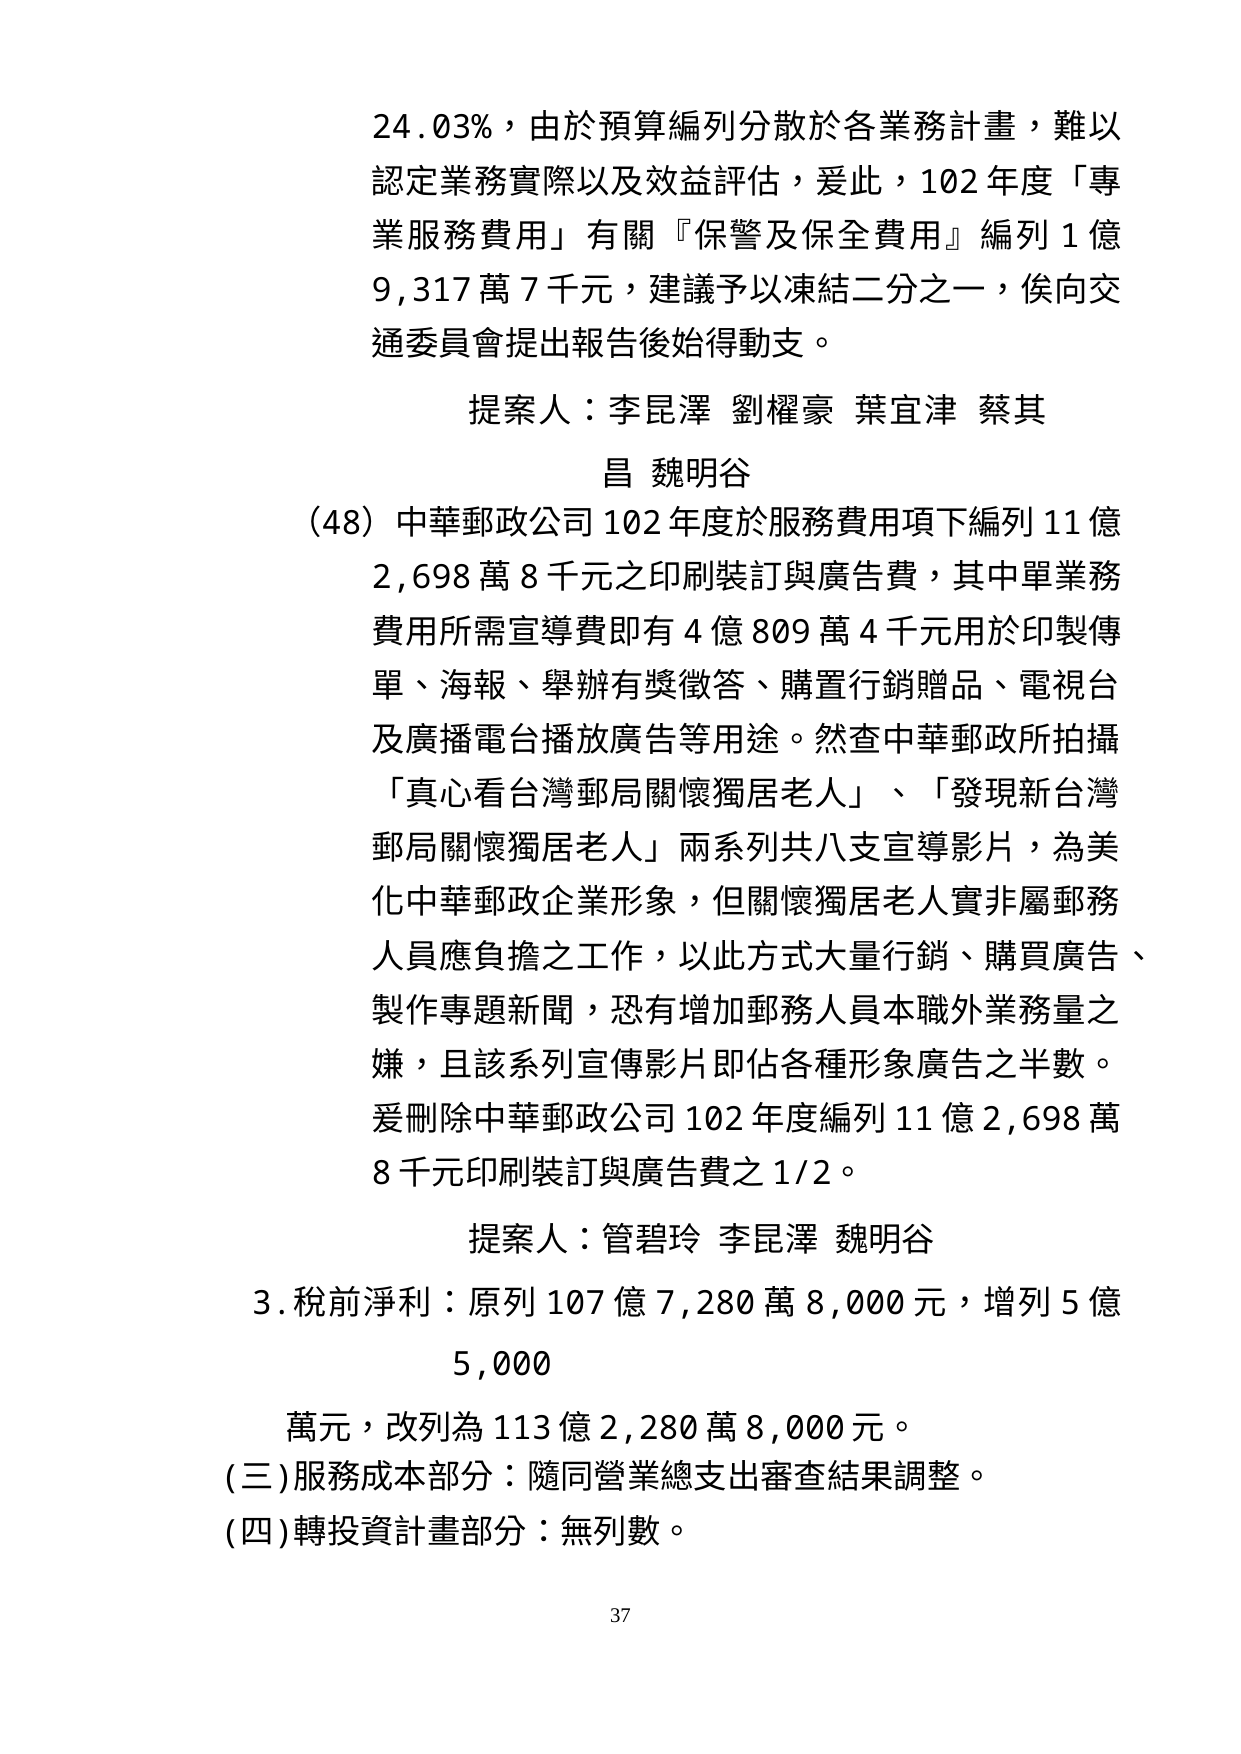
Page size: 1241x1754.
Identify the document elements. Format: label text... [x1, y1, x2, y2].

text (四)轉投資計畫部分：無列數。 [220, 1500, 1122, 1554]
text 萬元，改列為113億2,280萬8,000元。 [285, 1383, 1122, 1446]
text （47）中華郵政公司102年度「專業服務費用」共編列8億362萬2千元，其中有關『保警及保全費用』，分散於郵件處理費編列2,375萬7千元、其他郵務成本編列170萬6千元、金融保險成本編列820萬2千元、業務費用編列1億4,715萬1千元、管理費用編列1,010萬1千元、研究發展費用編列9萬3千元以及員工訓練費編列216萬7千元，合計支出達1億9,317萬7千元，佔專業服務費用科目24.03%，由於預算編列分散於各業務計畫，難以認定業務實際以及效益評估，爰此，102年度「專業服務費用」有關『保警及保全費用』編列1億9,317萬7千元，建議予以凍結二分之一，俟向交通委員會提出報告後始得動支。 [288, 96, 1122, 366]
text 提案人：李昆澤 劉櫂豪 葉宜津 蔡其昌 魏明谷 [468, 366, 1047, 491]
text （48）中華郵政公司102年度於服務費用項下編列11億2,698萬8千元之印刷裝訂與廣告費，其中單業務費用所需宣導費即有4億809萬4千元用於印製傳單、海報、舉辦有獎徵答、購置行銷贈品、電視台及廣播電台播放廣告等用途。然查中華郵政所拍攝「真心看台灣郵局關懷獨居老人」、「發現新台灣郵局關懷獨居老人」兩系列共八支宣導影片，為美化中華郵政企業形象，但關懷獨居老人實非屬郵務人員應負擔之工作，以此方式大量行銷、購買廣告、製作專題新聞，恐有增加郵務人員本職外業務量之嫌，且該系列宣傳影片即佔各種形象廣告之半數。爰刪除中華郵政公司102年度編列11億2,698萬8千元印刷裝訂與廣告費之1/2。 [288, 491, 1122, 1196]
text 提案人：管碧玲 李昆澤 魏明谷 [468, 1196, 1047, 1258]
text (三)服務成本部分：隨同營業總支出審查結果調整。 [220, 1446, 1122, 1500]
text 3.稅前淨利：原列107億7,280萬8,000元，增列5億5,000 [252, 1258, 1122, 1383]
